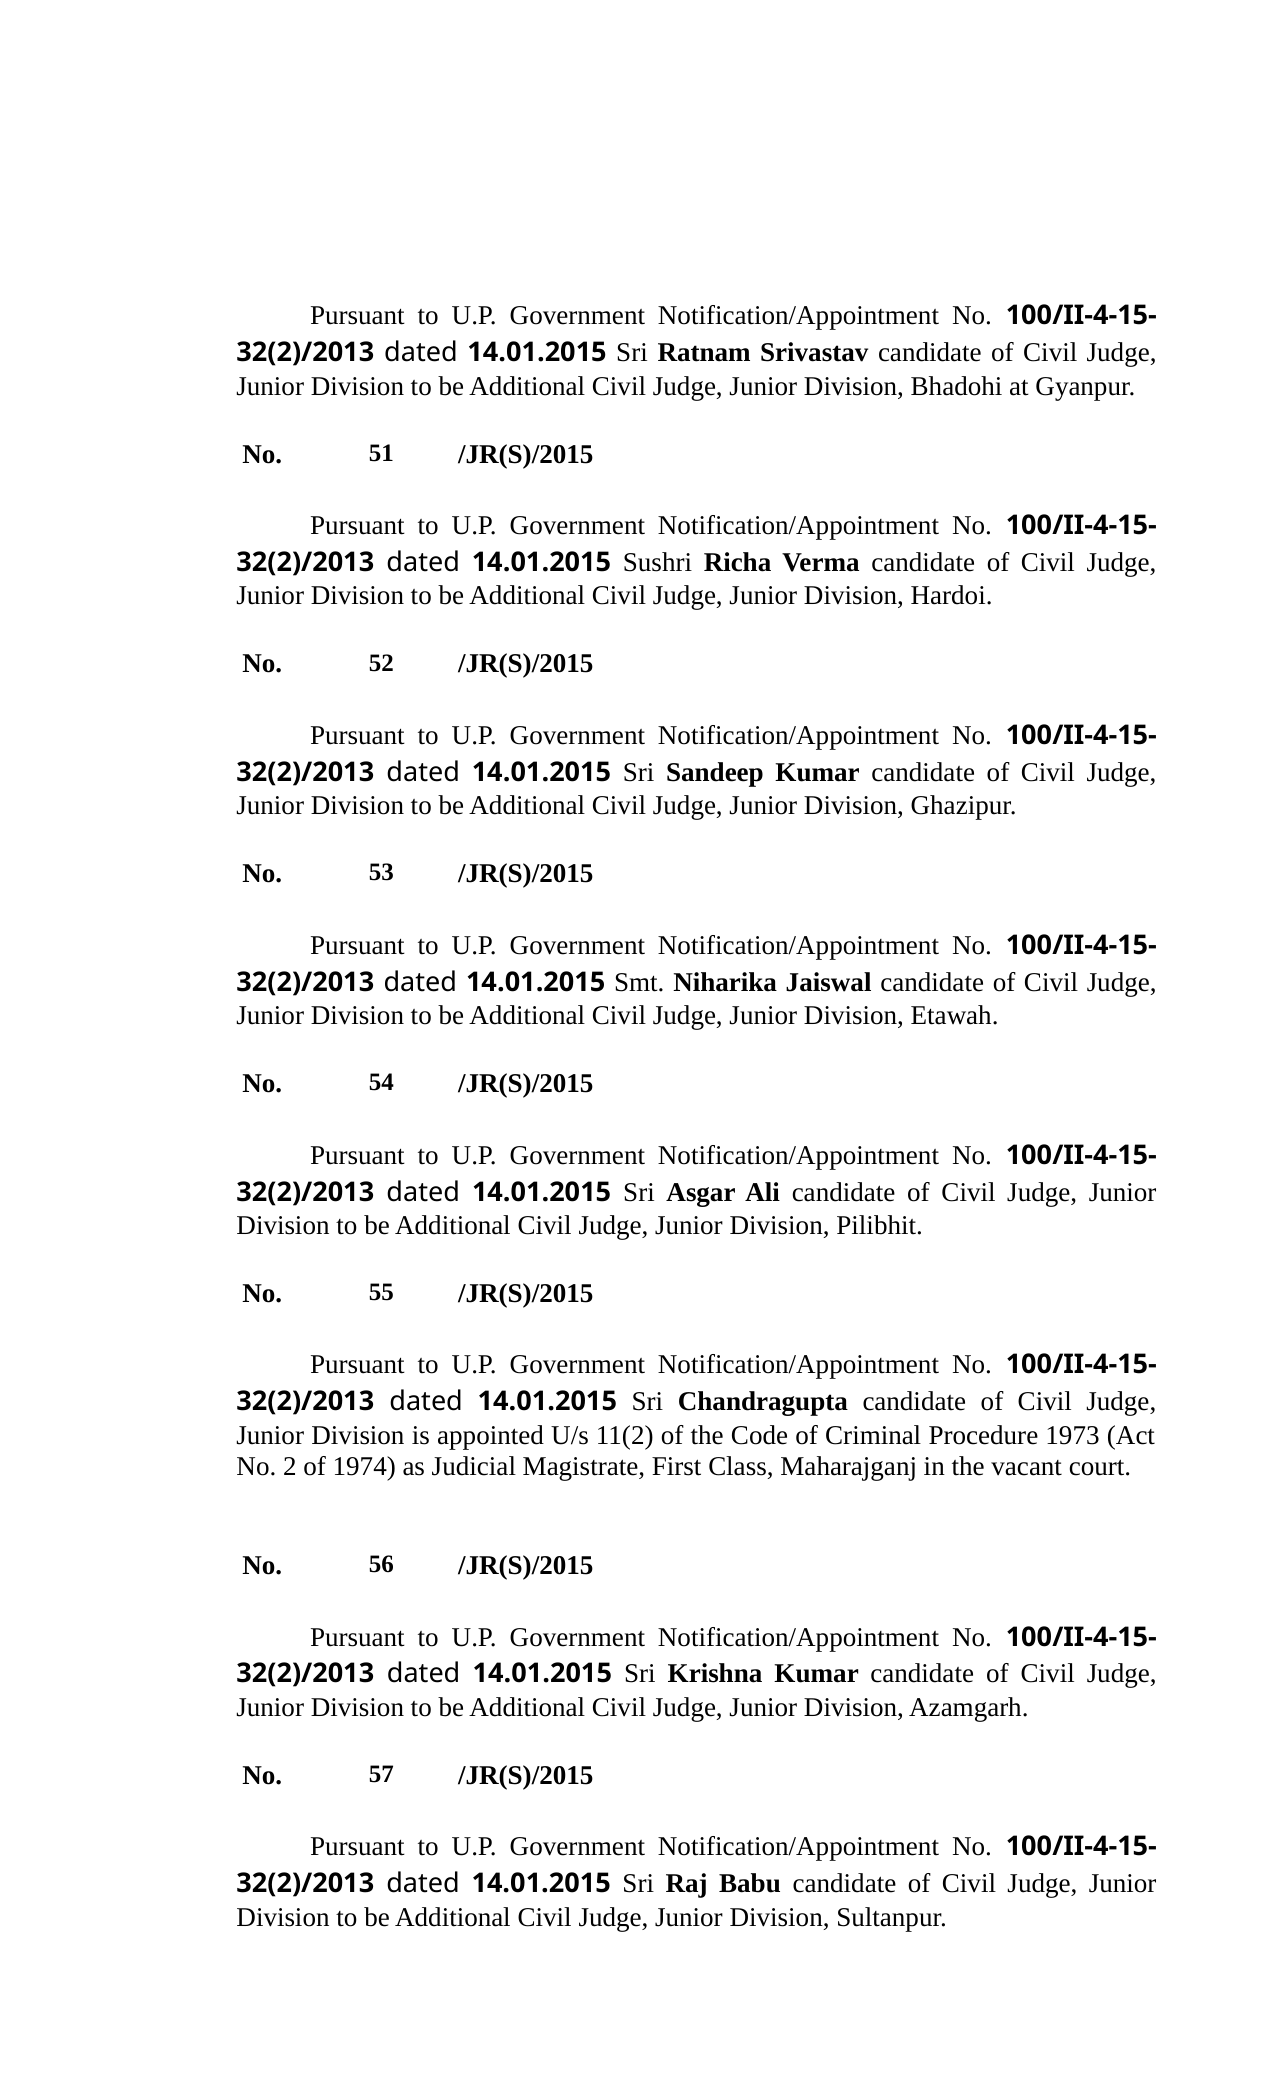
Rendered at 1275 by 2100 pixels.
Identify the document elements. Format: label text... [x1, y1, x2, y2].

table_header /JR(S)/2015 [452, 1543, 640, 1586]
table_header 53 [310, 852, 452, 894]
table_header 51 [310, 432, 452, 475]
table_header No. [236, 852, 310, 894]
table_header /JR(S)/2015 [452, 852, 640, 894]
text Pursuant to U.P. Government Notification/Appointment No. 100/II-4-15-32(2)/2013 dated 14.01.2015 Sri Krishna Kumar candidate of Civil Judge, Junior Division to be Additional Civil Judge, Junior Division, Azamgarh. [236, 1617, 1157, 1722]
text Pursuant to U.P. Government Notification/Appointment No. 100/II-4-15-32(2)/2013 dated 14.01.2015 Sri Sandeep Kumar candidate of Civil Judge, Junior Division to be Additional Civil Judge, Junior Division, Ghazipur. [236, 716, 1157, 821]
text Pursuant to U.P. Government Notification/Appointment No. 100/II-4-15-32(2)/2013 dated 14.01.2015 Sri Chandragupta candidate of Civil Judge, Junior Division is appointed U/s 11(2) of the Code of Criminal Procedure 1973 (Act No. 2 of 1974) as Judicial Magistrate, First Class, Maharajganj in the vacant court. [236, 1345, 1157, 1481]
table_header No. [236, 432, 310, 475]
table_header /JR(S)/2015 [452, 1753, 640, 1796]
table_header No. [236, 642, 310, 684]
table_header No. [236, 1543, 310, 1586]
table_header 55 [310, 1271, 452, 1314]
table_header No. [236, 1271, 310, 1314]
table_header 56 [310, 1543, 452, 1586]
table_header /JR(S)/2015 [452, 1271, 640, 1314]
table_header /JR(S)/2015 [452, 1061, 640, 1104]
table_header /JR(S)/2015 [452, 432, 640, 475]
text Pursuant to U.P. Government Notification/Appointment No. 100/II-4-15-32(2)/2013 dated 14.01.2015 Sri Raj Babu candidate of Civil Judge, Junior Division to be Additional Civil Judge, Junior Division, Sultanpur. [236, 1827, 1157, 1932]
table_header No. [236, 1753, 310, 1796]
text Pursuant to U.P. Government Notification/Appointment No. 100/II-4-15-32(2)/2013 dated 14.01.2015 Sri Asgar Ali candidate of Civil Judge, Junior Division to be Additional Civil Judge, Junior Division, Pilibhit. [236, 1135, 1157, 1240]
text Pursuant to U.P. Government Notification/Appointment No. 100/II-4-15-32(2)/2013 dated 14.01.2015 Smt. Niharika Jaiswal candidate of Civil Judge, Junior Division to be Additional Civil Judge, Junior Division, Etawah. [236, 925, 1157, 1030]
table_header /JR(S)/2015 [452, 642, 639, 684]
table_header 54 [310, 1061, 452, 1104]
text Pursuant to U.P. Government Notification/Appointment No. 100/II-4-15-32(2)/2013 dated 14.01.2015 Sushri Richa Verma candidate of Civil Judge, Junior Division to be Additional Civil Judge, Junior Division, Hardoi. [236, 506, 1157, 611]
table_header 52 [310, 642, 452, 684]
table_header 57 [310, 1753, 452, 1796]
table_header No. [236, 1061, 310, 1104]
text Pursuant to U.P. Government Notification/Appointment No. 100/II-4-15-32(2)/2013 dated 14.01.2015 Sri Ratnam Srivastav candidate of Civil Judge, Junior Division to be Additional Civil Judge, Junior Division, Bhadohi at Gyanpur. [236, 296, 1157, 401]
